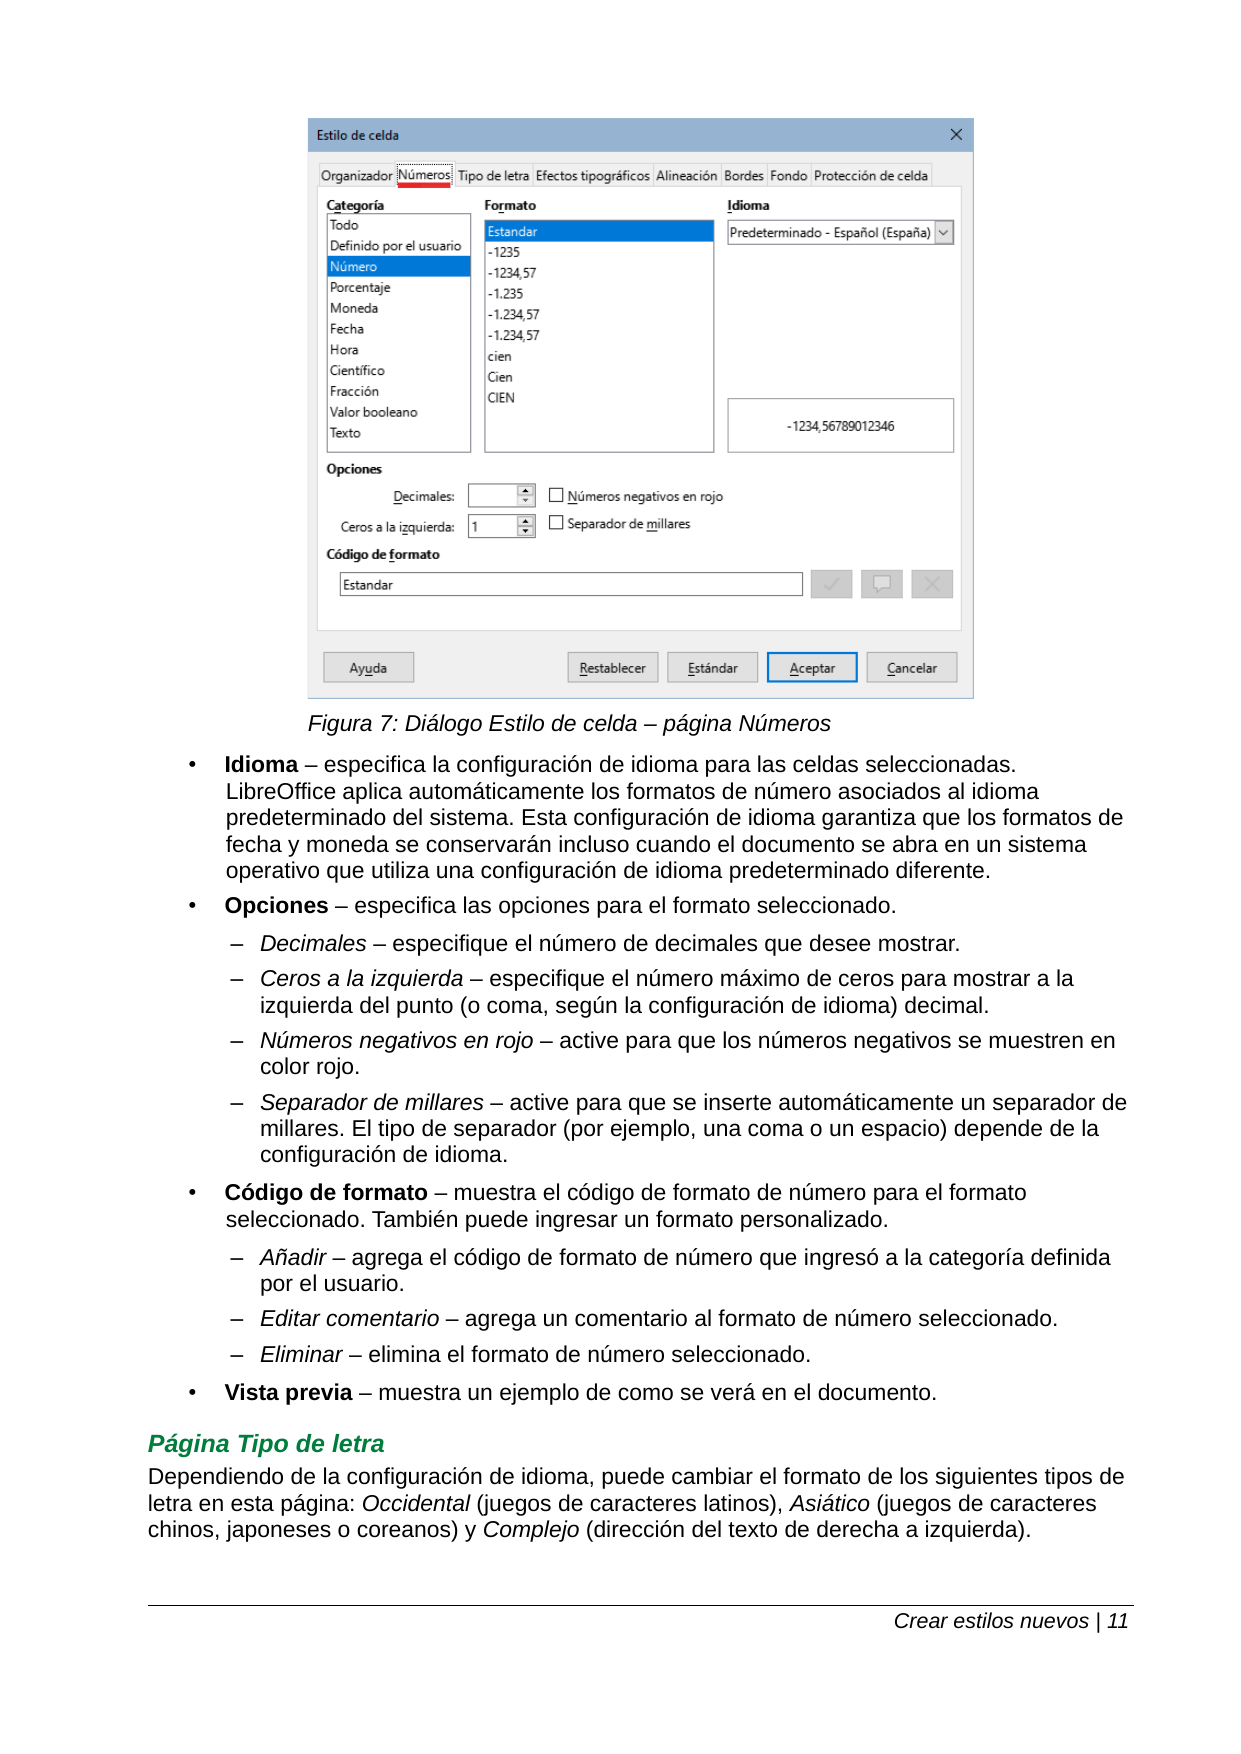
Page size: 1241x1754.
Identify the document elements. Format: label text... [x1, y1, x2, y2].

list Números negativos en rojo – active para que los números negativos se muestren en color rojo. [230, 1027, 1134, 1080]
list Idioma – especifica la configuración de idioma para las celdas seleccionadas. LibreOffice aplica automáticamente los formatos de número asociados al idioma predeterminado del sistema. Esta configuración de idioma garantiza que los formatos de fecha y moneda se conservarán incluso cuando el documento se abra en un sistema operativo que utiliza una configuración de idioma predeterminado diferente. [185, 748, 1134, 883]
list Eliminar – elimina el formato de número seleccionado. [230, 1341, 1134, 1367]
list Código de formato – muestra el código de formato de número para el formato seleccionado. También puede ingresar un formato personalizado. [185, 1176, 1134, 1235]
list Añadir – agrega el código de formato de número que ingresó a la categoría definida por el usuario. [230, 1244, 1134, 1297]
subtitle Página Tipo de letra [148, 1429, 1134, 1457]
text Dependiendo de la configuración de idioma, puede cambiar el formato de los siguientes tipos de letra en esta página: Occidental (juegos de caracteres latinos), Asiático (juegos de caracteres chinos, japoneses o coreanos) y Complejo (dirección del texto de derecha a izquierda). [148, 1463, 1134, 1542]
list Vista previa – muestra un ejemplo de como se verá en el documento. [185, 1376, 1134, 1408]
list Opciones – especifica las opciones para el formato seleccionado. [185, 889, 1134, 921]
list Separador de millares – active para que se inserte automáticamente un separador de millares. El tipo de separador (por ejemplo, una coma o un espacio) depende de la configuración de idioma. [230, 1088, 1134, 1168]
picture [307, 118, 974, 699]
list Decimales – especifique el número de decimales que desee mostrar. [230, 930, 1134, 957]
list Editar comentario – agrega un comentario al formato de número seleccionado. [230, 1305, 1134, 1332]
text Figura 7: Diálogo Estilo de celda – página Números [308, 710, 974, 737]
list Ceros a la izquierda – especifique el número máximo de ceros para mostrar a la izquierda del punto (o coma, según la configuración de idioma) decimal. [230, 965, 1134, 1018]
